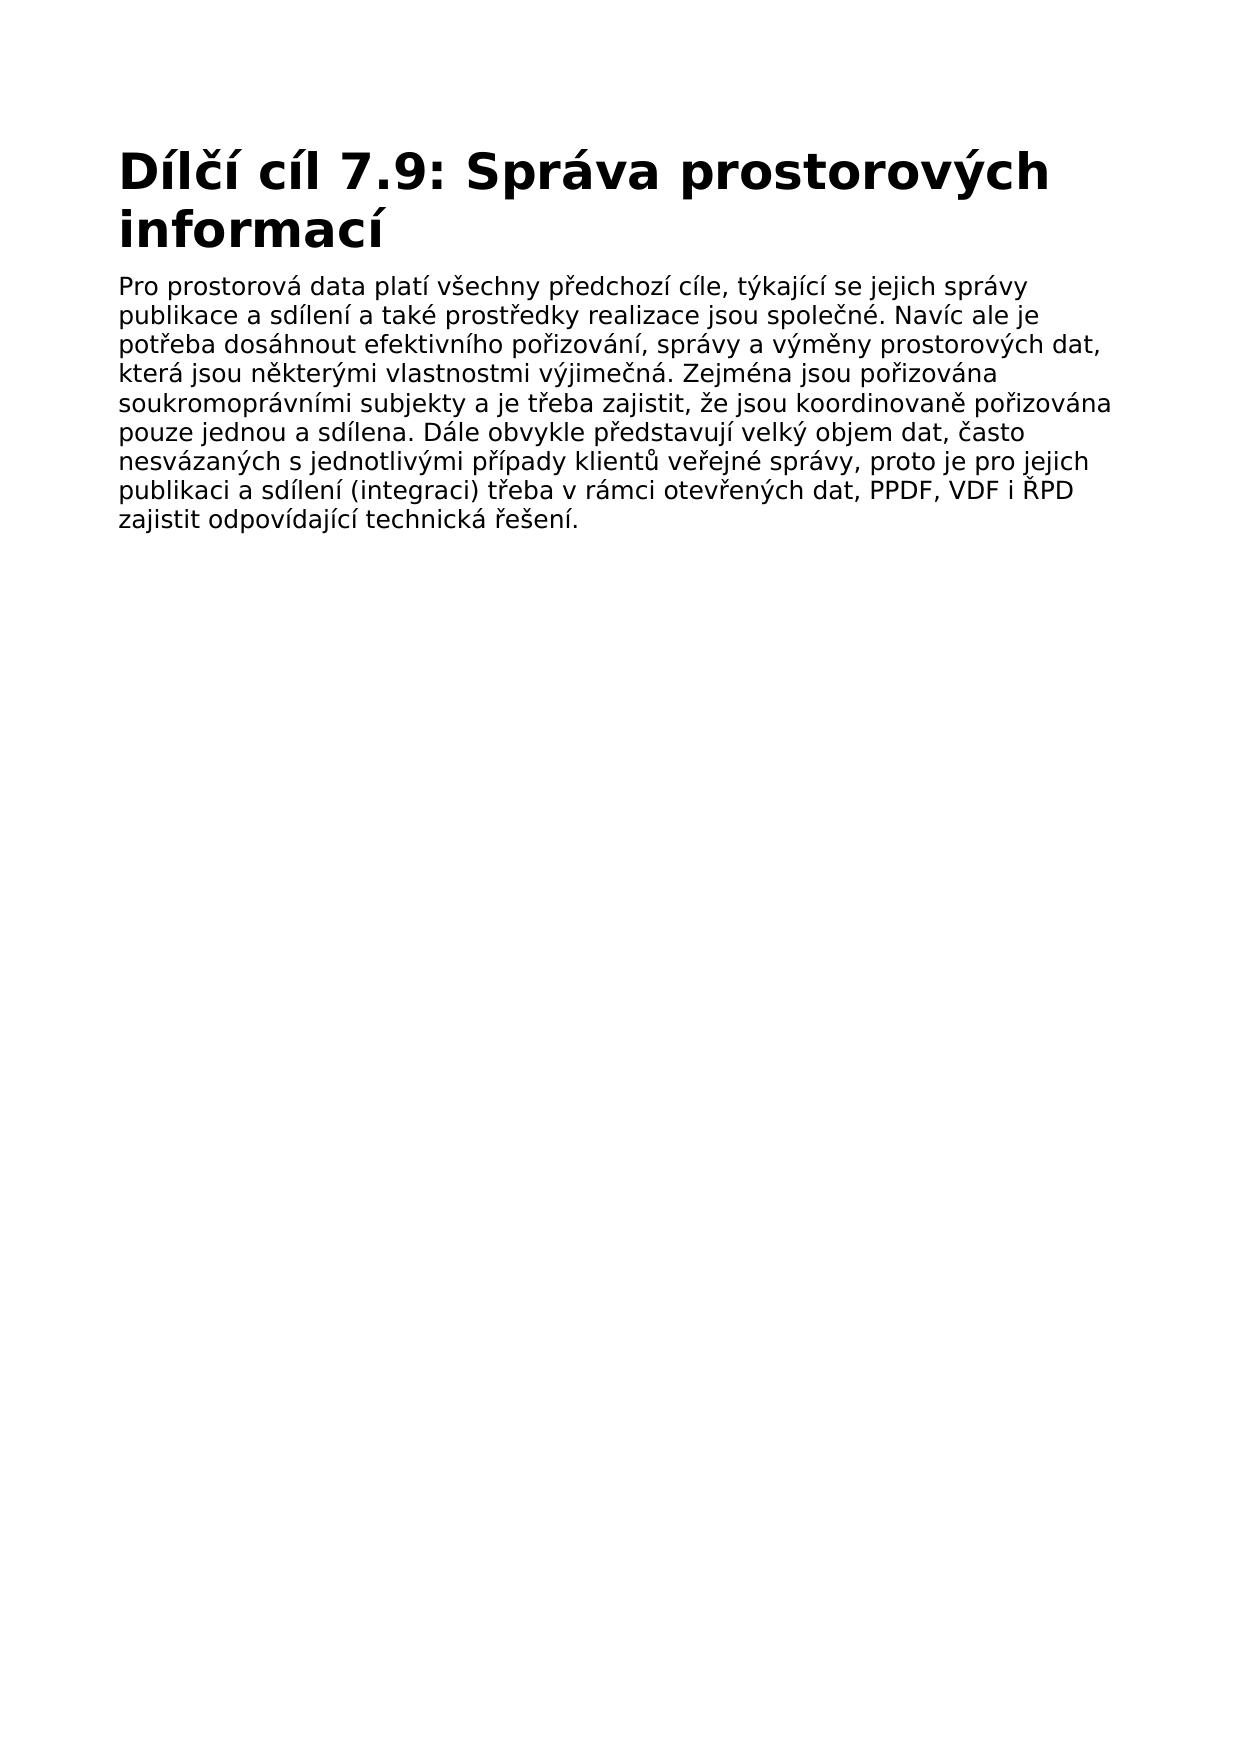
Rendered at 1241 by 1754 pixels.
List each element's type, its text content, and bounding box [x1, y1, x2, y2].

subtitle Dílčí cíl 7.9: Správa prostorových informací [118, 143, 1122, 259]
text Pro prostorová data platí všechny předchozí cíle, týkající se jejich správy publikace a sdílení a také prostředky realizace jsou společné. Navíc ale je potřeba dosáhnout efektivního pořizování, správy a výměny prostorových dat, která jsou některými vlastnostmi výjimečná. Zejména jsou pořizována soukromoprávními subjekty a je třeba zajistit, že jsou koordinovaně pořizována pouze jednou a sdílena. Dále obvykle představují velký objem dat, často nesvázaných s jednotlivými případy klientů veřejné správy, proto je pro jejich publikaci a sdílení (integraci) třeba v rámci otevřených dat, PPDF, VDF i ŘPD zajistit odpovídající technická řešení. [118, 272, 1122, 534]
